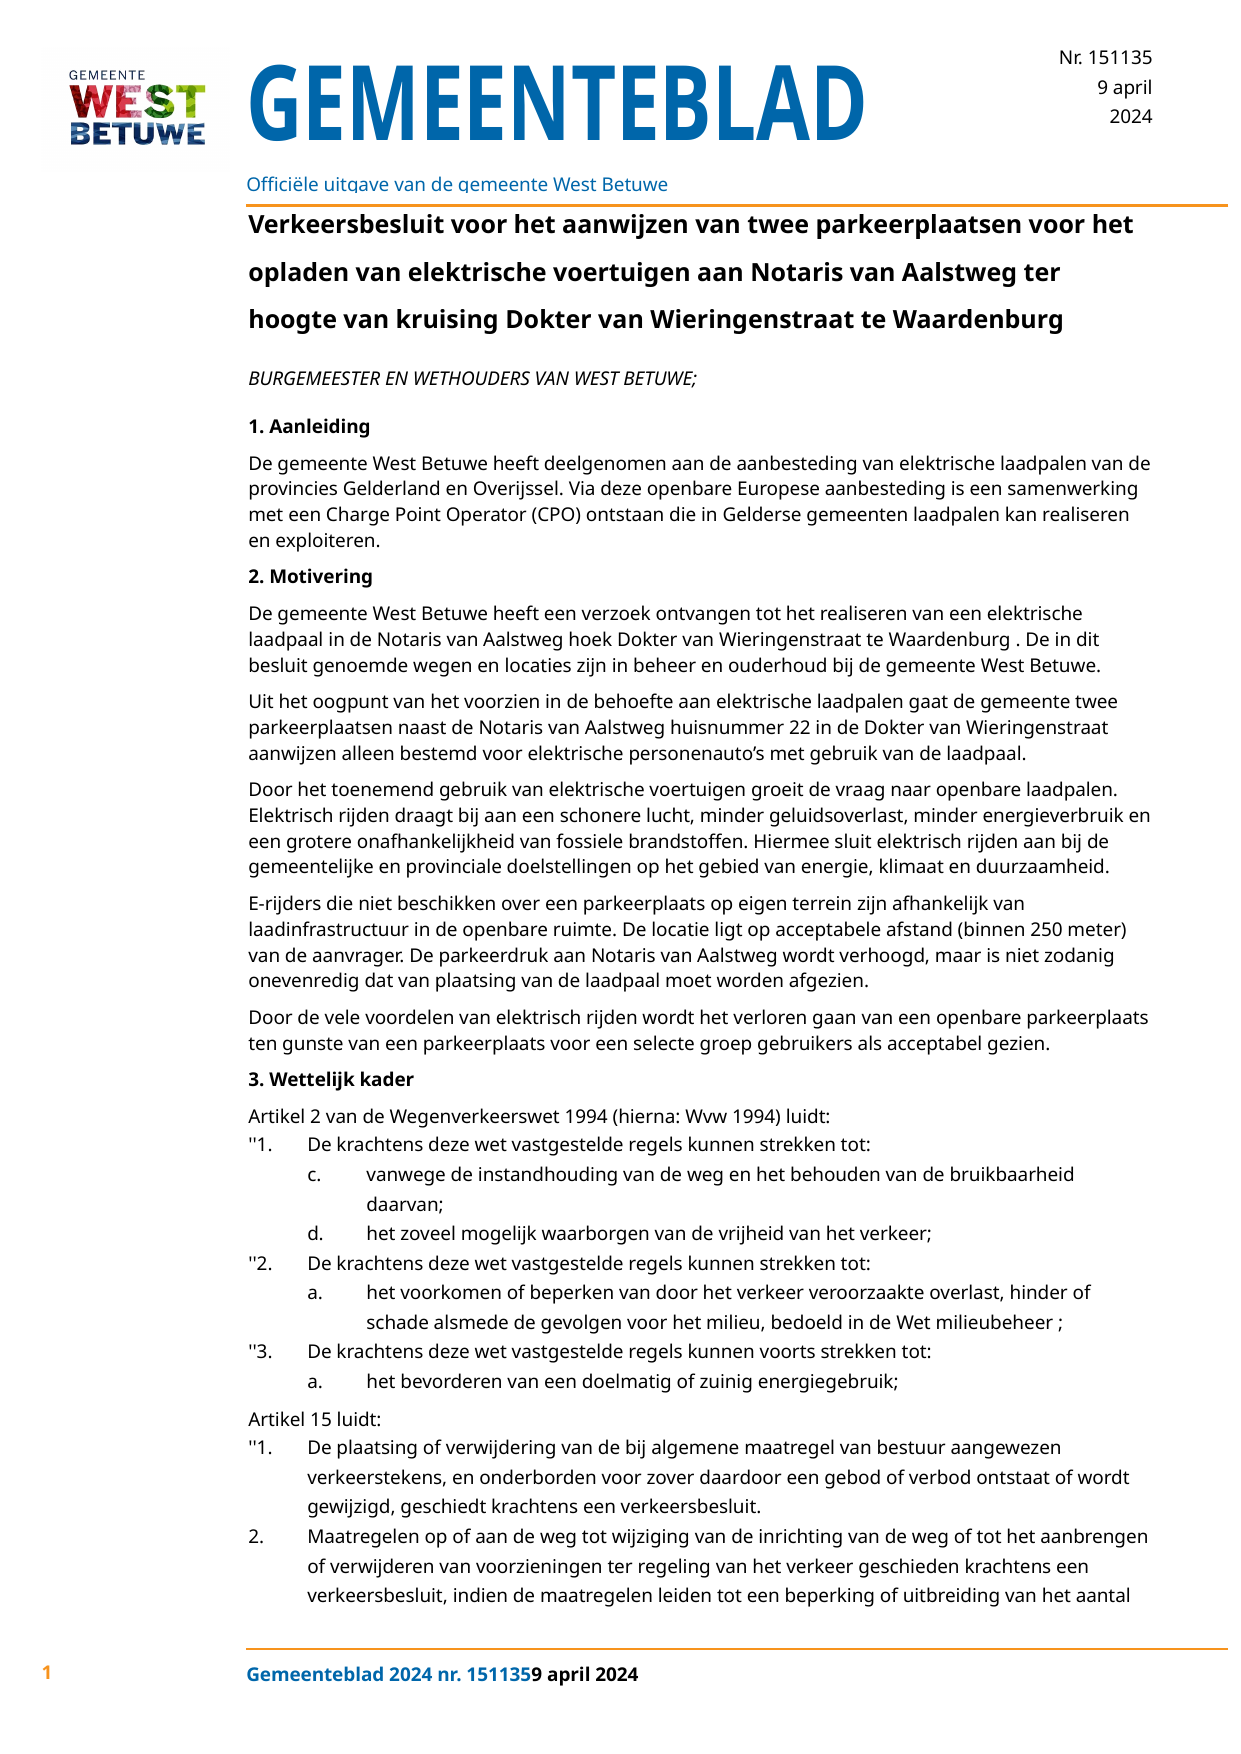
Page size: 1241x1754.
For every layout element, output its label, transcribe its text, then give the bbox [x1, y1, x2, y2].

text Artikel 15 luidt: [248, 1406, 1152, 1432]
picture [41, 47, 231, 172]
list het zoveel mogelijk waarborgen van de vrijheid van het verkeer; [307, 1220, 1152, 1246]
text 2. Motivering [248, 564, 1152, 589]
text Uit het oogpunt van het voorzien in de behoefte aan elektrische laadpalen gaat de gemeente twee parkeerplaatsen naast de Notaris van Aalstweg huisnummer 22 in de Dokter van Wieringenstraat aanwijzen alleen bestemd voor elektrische personenauto’s met gebruik van de laadpaal. [248, 688, 1152, 766]
list De krachtens deze wet vastgestelde regels kunnen strekken tot: [248, 1132, 1152, 1157]
text Door het toenemend gebruik van elektrische voertuigen groeit de vraag naar openbare laadpalen. Elektrisch rijden draagt bij aan een schonere lucht, minder geluidsoverlast, minder energieverbruik en een grotere onafhankelijkheid van fossiele brandstoffen. Hiermee sluit elektrisch rijden aan bij de gemeentelijke en provinciale doelstellingen op het gebied van energie, klimaat en duurzaamheid. [248, 777, 1152, 879]
list De krachtens deze wet vastgestelde regels kunnen voorts strekken tot: [248, 1339, 1152, 1364]
list vanwege de instandhouding van de weg en het behouden van de bruikbaarheid daarvan; [307, 1161, 1152, 1217]
text Door de vele voordelen van elektrisch rijden wordt het verloren gaan van een openbare parkeerplaats ten gunste van een parkeerplaats voor een selecte groep gebruikers als acceptabel gezien. [248, 1004, 1152, 1056]
list het bevorderen van een doelmatig of zuinig energiegebruik; [307, 1368, 1152, 1394]
text BURGEMEESTER EN WETHOUDERS VAN WEST BETUWE; [248, 366, 1152, 391]
list het voorkomen of beperken van door het verkeer veroorzaakte overlast, hinder of schade alsmede de gevolgen voor het milieu, bedoeld in de Wet milieubeheer ; [307, 1279, 1152, 1335]
list De krachtens deze wet vastgestelde regels kunnen strekken tot: [248, 1250, 1152, 1276]
text Artikel 2 van de Wegenverkeerswet 1994 (hierna: Wvw 1994) luidt: [248, 1103, 1152, 1129]
text Verkeersbesluit voor het aanwijzen van twee parkeerplaatsen voor het opladen van elektrische voertuigen aan Notaris van Aalstweg ter hoogte van kruising Dokter van Wieringenstraat te Waardenburg [248, 207, 1152, 336]
text De gemeente West Betuwe heeft deelgenomen aan de aanbesteding van elektrische laadpalen van de provincies Gelderland en Overijssel. Via deze openbare Europese aanbesteding is een samenwerking met een Charge Point Operator (CPO) ontstaan die in Gelderse gemeenten laadpalen kan realiseren en exploiteren. [248, 450, 1152, 553]
text De gemeente West Betuwe heeft een verzoek ontvangen tot het realiseren van een elektrische laadpaal in de Notaris van Aalstweg hoek Dokter van Wieringenstraat te Waardenburg . De in dit besluit genoemde wegen en locaties zijn in beheer en ouderhoud bij de gemeente West Betuwe. [248, 600, 1152, 677]
text E-rijders die niet beschikken over een parkeerplaats op eigen terrein zijn afhankelijk van laadinfrastructuur in de openbare ruimte. De locatie ligt op acceptabele afstand (binnen 250 meter) van de aanvrager. De parkeerdruk aan Notaris van Aalstweg wordt verhoogd, maar is niet zodanig onevenredig dat van plaatsing van de laadpaal moet worden afgezien. [248, 890, 1152, 993]
text 3. Wettelijk kader [248, 1067, 1152, 1092]
list De plaatsing of verwijdering van de bij algemene maatregel van bestuur aangewezen verkeerstekens, en onderborden voor zover daardoor een gebod of verbod ontstaat of wordt gewijzigd, geschiedt krachtens een verkeersbesluit. [248, 1434, 1152, 1519]
text 1. Aanleiding [248, 413, 1152, 439]
list Maatregelen op of aan de weg tot wijziging van de inrichting van de weg of tot het aanbrengen of verwijderen van voorzieningen ter regeling van het verkeer geschieden krachtens een verkeersbesluit, indien de maatregelen leiden tot een beperking of uitbreiding van het aantal [248, 1523, 1152, 1608]
